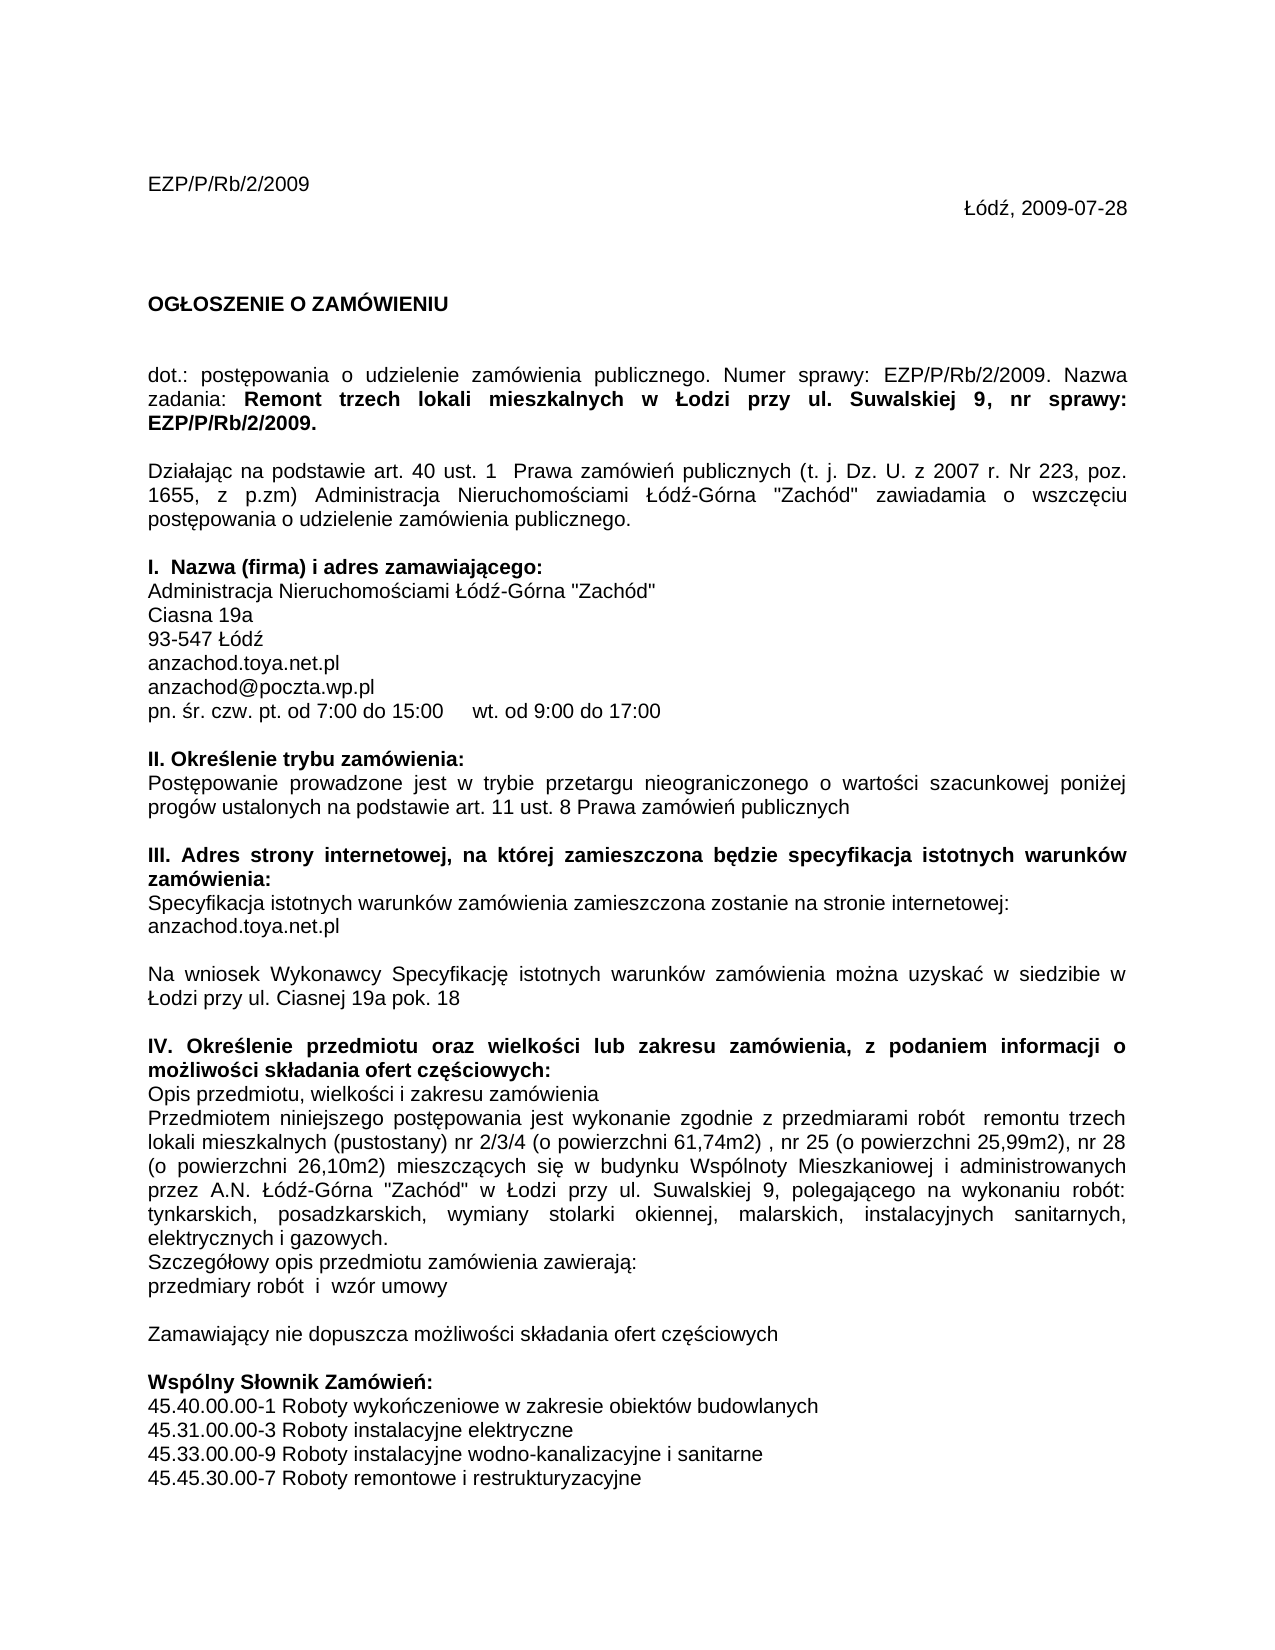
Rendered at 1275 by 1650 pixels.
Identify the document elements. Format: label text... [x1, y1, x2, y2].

text 45.31.00.00-3 Roboty instalacyjne elektryczne [148, 1417, 1127, 1441]
text Wspólny Słownik Zamówień: [148, 1369, 1127, 1393]
text 45.40.00.00-1 Roboty wykończeniowe w zakresie obiektów budowlanych [148, 1393, 1127, 1417]
text Na wniosek Wykonawcy Specyfikację istotnych warunków zamówienia można uzyskać w siedzibie w Łodzi przy ul. Ciasnej 19a pok. 18 [148, 962, 1127, 1010]
text OGŁOSZENIE O ZAMÓWIENIU [148, 291, 1127, 315]
text Opis przedmiotu, wielkości i zakresu zamówienia [148, 1082, 1127, 1106]
text pn. śr. czw. pt. od 7:00 do 15:00 wt. od 9:00 do 17:00 [148, 699, 1127, 723]
text anzachod.toya.net.pl [148, 914, 1127, 938]
text 45.33.00.00-9 Roboty instalacyjne wodno-kanalizacyjne i sanitarne [148, 1441, 1127, 1465]
text EZP/P/Rb/2/2009 [148, 172, 1127, 196]
text anzachod@poczta.wp.pl [148, 675, 1127, 699]
text 93-547 Łódź [148, 627, 1127, 651]
text Postępowanie prowadzone jest w trybie przetargu nieograniczonego o wartości szacunkowej poniżej progów ustalonych na podstawie art. 11 ust. 8 Prawa zamówień publicznych [148, 771, 1127, 818]
text Ciasna 19a [148, 603, 1127, 627]
text IV. Określenie przedmiotu oraz wielkości lub zakresu zamówienia, z podaniem informacji o możliwości składania ofert częściowych: [148, 1034, 1127, 1082]
text III. Adres strony internetowej, na której zamieszczona będzie specyfikacja istotnych warunków zamówienia: [148, 842, 1127, 890]
text I. Nazwa (firma) i adres zamawiającego: [148, 555, 1127, 579]
text Szczegółowy opis przedmiotu zamówienia zawierają: [148, 1250, 1127, 1274]
text II. Określenie trybu zamówienia: [148, 747, 1127, 771]
text Przedmiotem niniejszego postępowania jest wykonanie zgodnie z przedmiarami robót remontu trzech lokali mieszkalnych (pustostany) nr 2/3/4 (o powierzchni 61,74m2) , nr 25 (o powierzchni 25,99m2), nr 28 (o powierzchni 26,10m2) mieszczących się w budynku Wspólnoty Mieszkaniowej i administrowanych przez A.N. Łódź-Górna "Zachód" w Łodzi przy ul. Suwalskiej 9, polegającego na wykonaniu robót: tynkarskich, posadzkarskich, wymiany stolarki okiennej, malarskich, instalacyjnych sanitarnych, elektrycznych i gazowych. [148, 1106, 1127, 1250]
text Działając na podstawie art. 40 ust. 1 Prawa zamówień publicznych (t. j. Dz. U. z 2007 r. Nr 223, poz. 1655, z p.zm) Administracja Nieruchomościami Łódź-Górna "Zachód" zawiadamia o wszczęciu postępowania o udzielenie zamówienia publicznego. [148, 459, 1127, 531]
text dot.: postępowania o udzielenie zamówienia publicznego. Numer sprawy: EZP/P/Rb/2/2009. Nazwa zadania: Remont trzech lokali mieszkalnych w Łodzi przy ul. Suwalskiej 9, nr sprawy: EZP/P/Rb/2/2009. [148, 363, 1127, 435]
text 45.45.30.00-7 Roboty remontowe i restrukturyzacyjne [148, 1465, 1127, 1489]
text przedmiary robót i wzór umowy [148, 1274, 1127, 1298]
text Specyfikacja istotnych warunków zamówienia zamieszczona zostanie na stronie internetowej: [148, 890, 1127, 914]
text anzachod.toya.net.pl [148, 651, 1127, 675]
text Łódź, 2009-07-28 [148, 196, 1127, 219]
text Zamawiający nie dopuszcza możliwości składania ofert częściowych [148, 1322, 1127, 1346]
text Administracja Nieruchomościami Łódź-Górna "Zachód" [148, 579, 1127, 603]
